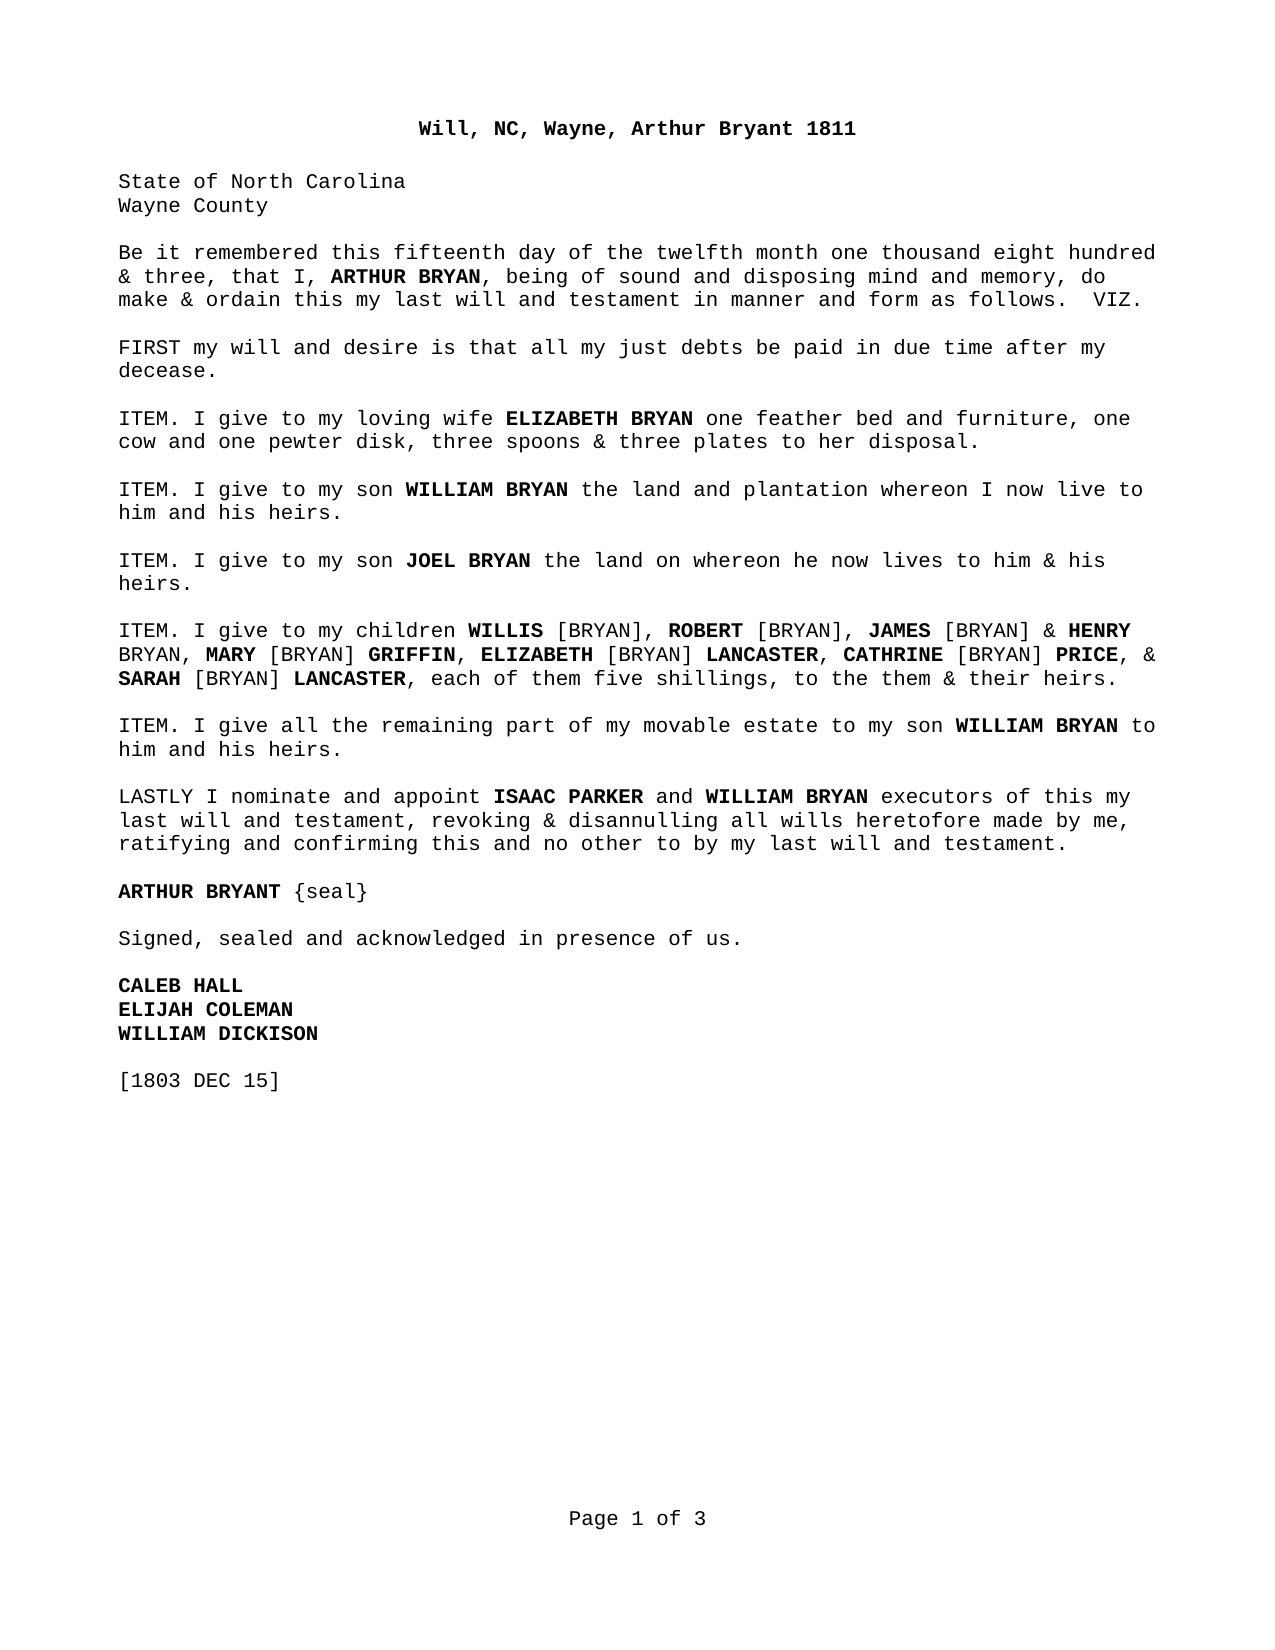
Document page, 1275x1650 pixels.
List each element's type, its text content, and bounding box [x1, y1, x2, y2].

text ITEM. I give to my loving wife ELIZABETH BRYAN one feather bed and furniture, one cow and one pewter disk, three spoons & three plates to her disposal. [118, 408, 1157, 455]
text ITEM. I give to my children WILLIS [BRYAN], ROBERT [BRYAN], JAMES [BRYAN] & HENRY BRYAN, MARY [BRYAN] GRIFFIN, ELIZABETH [BRYAN] LANCASTER, CATHRINE [BRYAN] PRICE, & SARAH [BRYAN] LANCASTER, each of them five shillings, to the them & their heirs. [118, 621, 1157, 691]
text ITEM. I give all the remaining part of my movable estate to my son WILLIAM BRYAN to him and his heirs. [118, 715, 1157, 762]
text [1803 DEC 15] [118, 1070, 1157, 1093]
text Wayne County [118, 195, 1157, 218]
text William Dickison [118, 1022, 1157, 1046]
text Be it remembered this fifteenth day of the twelfth month one thousand eight hundred & three, that I, Arthur Bryan, being of sound and disposing mind and memory, do make & ordain this my last will and testament in manner and form as follows. VIZ. [118, 242, 1157, 313]
text Signed, sealed and acknowledged in presence of us. [118, 928, 1157, 952]
text ITEM. I give to my son WILLIAM BRYAN the land and plantation whereon I now live to him and his heirs. [118, 479, 1157, 526]
text FIRST my will and desire is that all my just debts be paid in due time after my decease. [118, 337, 1157, 384]
text LASTLY I nominate and appoint ISAAC PARKER and WILLIAM BRYAN executors of this my last will and testament, revoking & disannulling all wills heretofore made by me, ratifying and confirming this and no other to by my last will and testament. [118, 786, 1157, 857]
text State of North Carolina [118, 171, 1157, 195]
text Elijah Coleman [118, 999, 1157, 1022]
text Caleb Hall [118, 975, 1157, 999]
text ARTHUR BRYANT {seal} [118, 881, 1157, 904]
text ITEM. I give to my son JOEL BRYAN the land on whereon he now lives to him & his heirs. [118, 549, 1157, 597]
